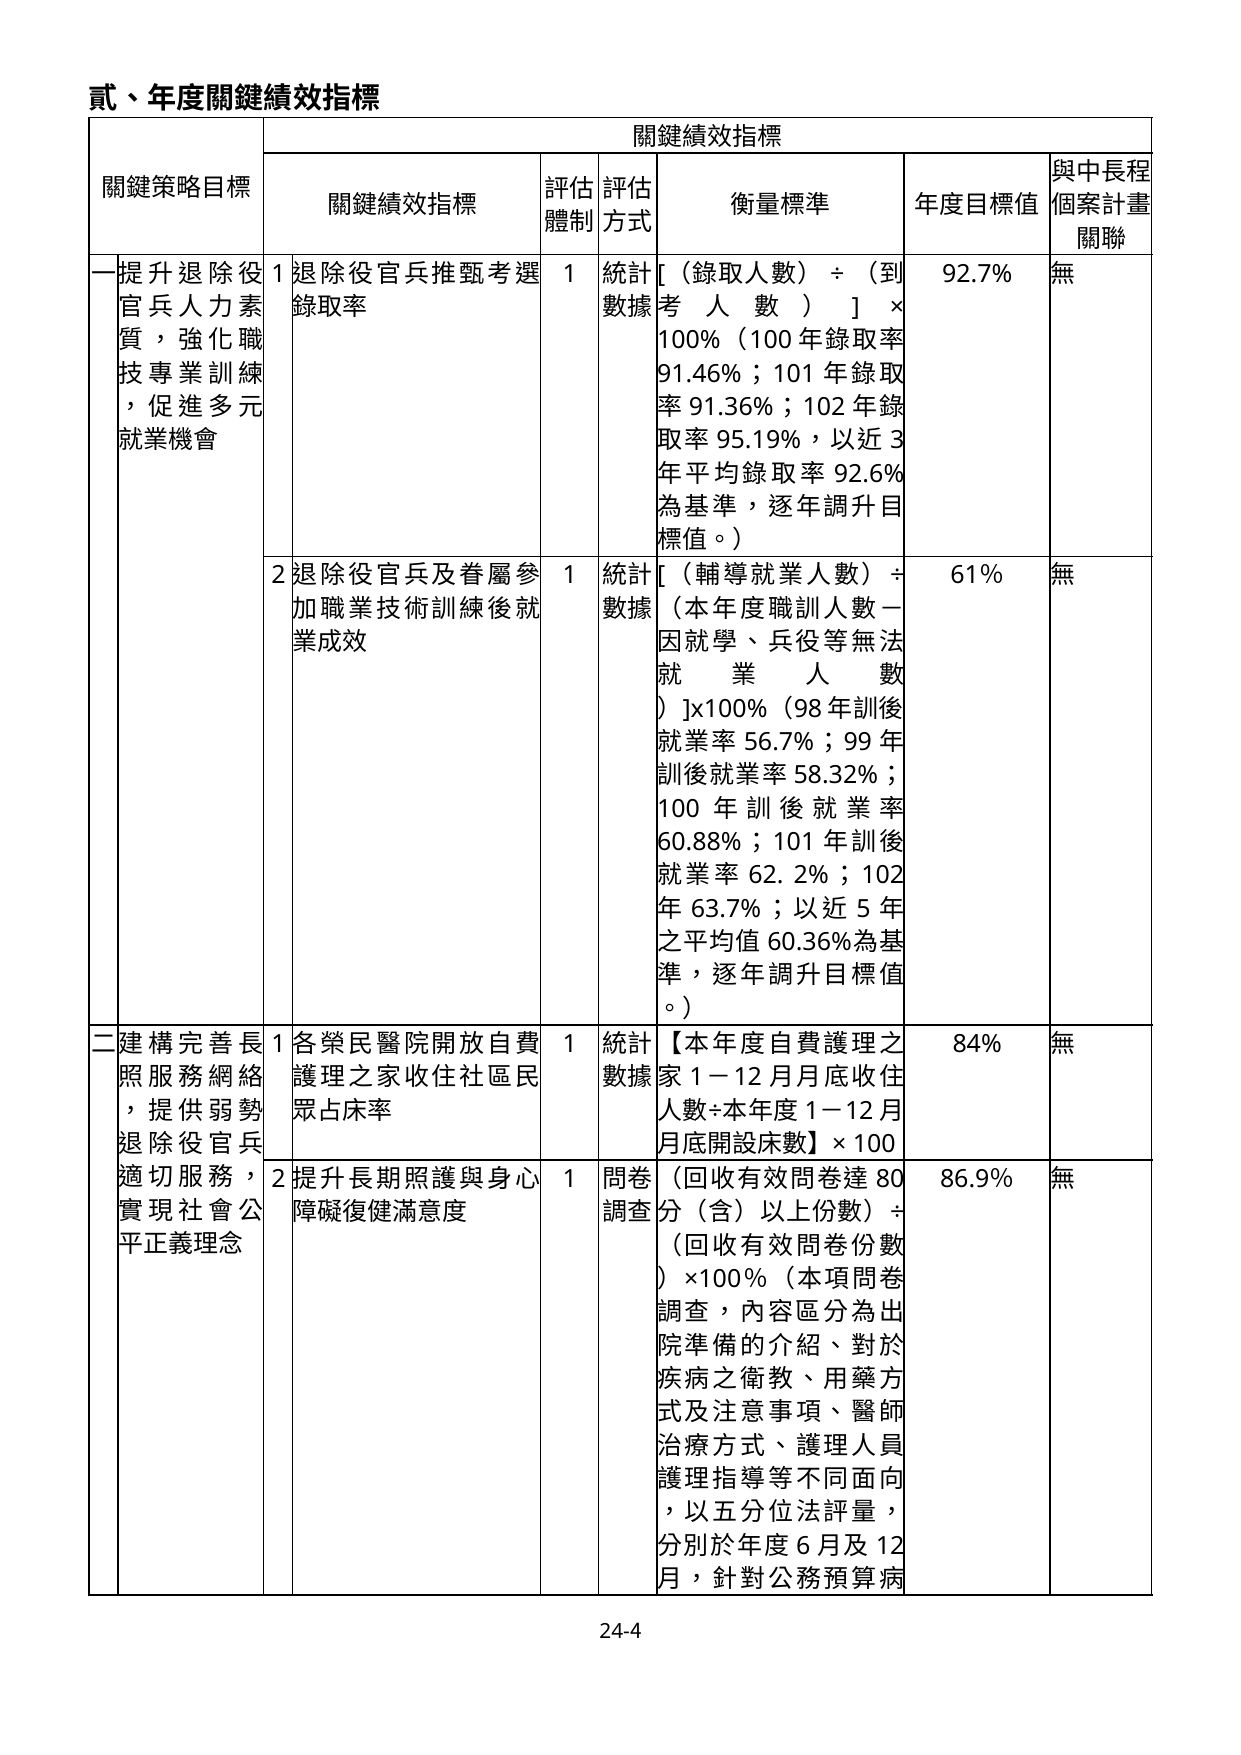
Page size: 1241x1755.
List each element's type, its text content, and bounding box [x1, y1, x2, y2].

table_cell 84% [905, 1026, 1049, 1159]
table_cell 【本年度自費護理之家1－12月月底收住人數÷本年度1－12月月底開設床數】× 100 [658, 1026, 903, 1159]
table_cell 退除役官兵及眷屬參加職業技術訓練後就業成效 [293, 557, 540, 1024]
table_cell 61％ [905, 557, 1049, 1024]
table_cell 評估 方式 [599, 154, 656, 254]
table_cell 退除役官兵推甄考選錄取率 [293, 255, 540, 556]
table_cell 關鍵績效指標 [264, 154, 540, 254]
table_cell 2 [264, 557, 292, 1024]
table_cell 二 [90, 1026, 117, 1594]
table_cell 1 [541, 1026, 598, 1159]
table_cell 92.7% [905, 255, 1049, 556]
table_cell 與中長程個案計畫關聯 [1051, 154, 1151, 254]
table_header 關鍵績效指標 [264, 118, 1151, 152]
table_cell 統計數據 [599, 1026, 656, 1159]
table_cell 1 [264, 255, 292, 556]
table_cell 衡量標準 [658, 154, 903, 254]
table_cell 無 [1051, 255, 1151, 556]
table_cell 無 [1051, 557, 1151, 1024]
table_cell 1 [541, 557, 598, 1024]
table_cell 提升長期照護與身心障礙復健滿意度 [293, 1161, 540, 1594]
table_cell 1 [541, 255, 598, 556]
table_cell 評估 體制 [541, 154, 598, 254]
table_cell 統計數據 [599, 255, 656, 556]
table_cell 一 [90, 255, 117, 1024]
table_cell 86.9％ [905, 1161, 1049, 1594]
table_cell 各榮民醫院開放自費護理之家收住社區民眾占床率 [293, 1026, 540, 1159]
table_cell 1 [541, 1161, 598, 1594]
table_cell 問卷調查 [599, 1161, 656, 1594]
table_cell [（輔導就業人數）÷（本年度職訓人數－因就學、兵役等無法就業人數）]x100%（98年訓後就業率56.7%；99年訓後就業率58.32%；100年訓後就業率60.88%；101年訓後就業率62. 2%；102年63.7%；以近5年之平均值60.36%為基準，逐年調升目標值。） [658, 557, 903, 1024]
table_cell 無 [1051, 1026, 1151, 1159]
text 貳、年度關鍵績效指標 [89, 75, 1152, 117]
table_cell 無 [1051, 1161, 1151, 1594]
table_cell 提升退除役官兵人力素質，強化職技專業訓練，促進多元就業機會 [119, 255, 263, 1024]
table_cell [（錄取人數） ÷ （到考人數）] × 100%（100年錄取率91.46%；101年錄取率91.36%；102年錄取率95.19%，以近3年平均錄取率92.6%為基準，逐年調升目標值。） [658, 255, 903, 556]
table_cell 年度目標值 [905, 154, 1049, 254]
table_cell （回收有效問卷達80分（含）以上份數）÷（回收有效問卷份數）×100％（本項問卷調查，內容區分為出院準備的介紹、對於疾病之衛教、用藥方式及注意事項、醫師治療方式、護理人員護理指導等不同面向，以五分位法評量，分別於年度6月及12月，針對公務預算病 [658, 1161, 903, 1594]
table_cell 統計數據 [599, 557, 656, 1024]
table_cell 2 [264, 1161, 292, 1594]
table_cell 1 [264, 1026, 292, 1159]
table_header 關鍵策略目標 [90, 118, 263, 254]
table_cell 建構完善長照服務網絡，提供弱勢退除役官兵適切服務，實現社會公平正義理念 [119, 1026, 263, 1594]
